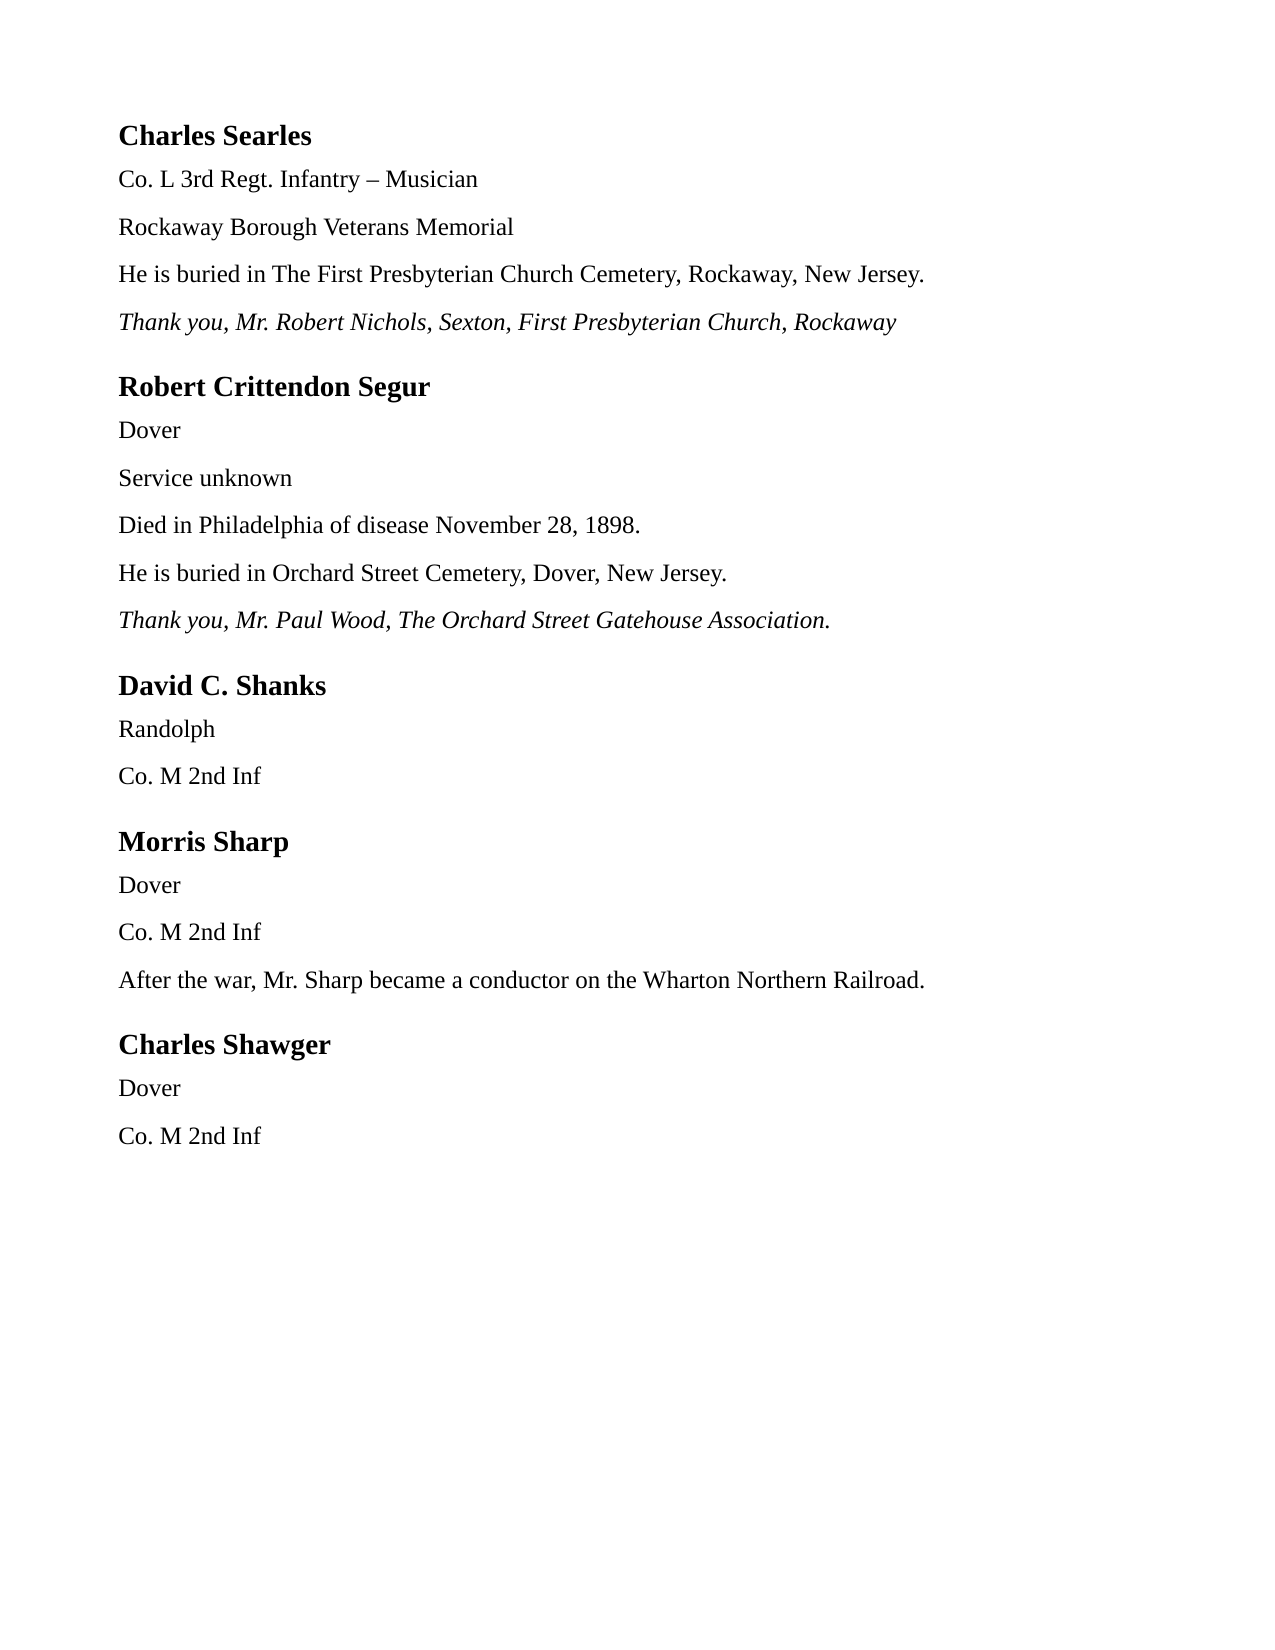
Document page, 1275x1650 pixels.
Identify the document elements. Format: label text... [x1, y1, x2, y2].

text Co. M 2nd Inf [118, 761, 1157, 790]
text After the war, Mr. Sharp became a conductor on the Wharton Northern Railroad. [118, 965, 1157, 994]
text Thank you, Mr. Robert Nichols, Sexton, First Presbyterian Church, Rockaway [118, 307, 1157, 336]
text Died in Philadelphia of disease November 28, 1898. [118, 510, 1157, 539]
text Dover [118, 415, 1157, 444]
subtitle Robert Crittendon Segur [118, 369, 1157, 403]
subtitle Morris Sharp [118, 824, 1157, 857]
text He is buried in Orchard Street Cemetery, Dover, New Jersey. [118, 558, 1157, 587]
subtitle David C. Shanks [118, 668, 1157, 701]
text Dover [118, 1073, 1157, 1102]
subtitle Charles Shawger [118, 1027, 1157, 1061]
text Co. L 3rd Regt. Infantry – Musician [118, 164, 1157, 193]
text Co. M 2nd Inf [118, 917, 1157, 946]
subtitle Charles Searles [118, 118, 1157, 152]
text Co. M 2nd Inf [118, 1121, 1157, 1149]
text Rockaway Borough Veterans Memorial [118, 212, 1157, 241]
text Dover [118, 870, 1157, 898]
text Service unknown [118, 463, 1157, 492]
text Randolph [118, 714, 1157, 743]
text He is buried in The First Presbyterian Church Cemetery, Rockaway, New Jersey. [118, 259, 1157, 288]
text Thank you, Mr. Paul Wood, The Orchard Street Gatehouse Association. [118, 606, 1157, 634]
